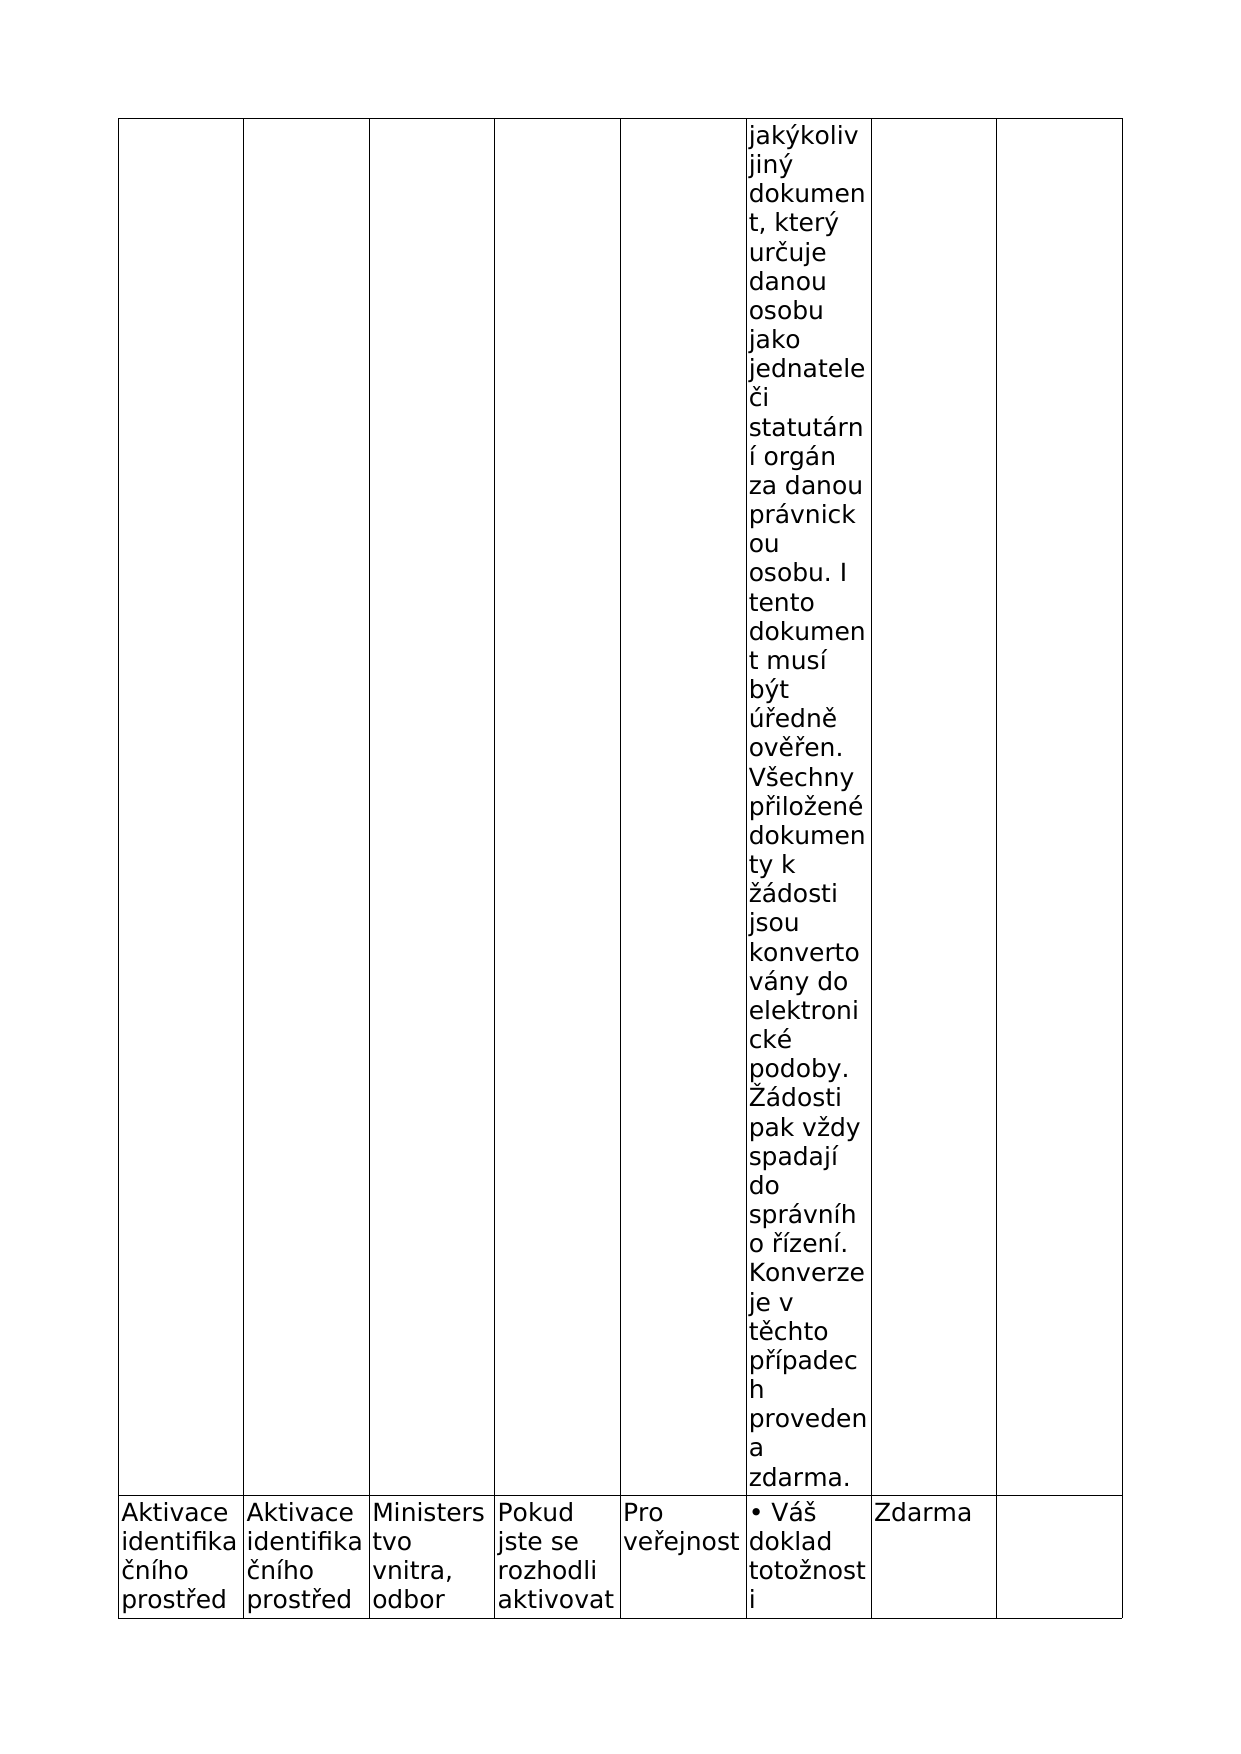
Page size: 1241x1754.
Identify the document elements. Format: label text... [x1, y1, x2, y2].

table_cell [495, 119, 620, 1495]
table_cell [370, 119, 494, 1495]
table_cell [244, 119, 369, 1495]
table_cell [621, 119, 746, 1495]
table_cell [997, 119, 1122, 1495]
table_cell Zdarma [872, 1496, 996, 1617]
table_cell [119, 119, 243, 1495]
table_cell Aktivace identifikačního prostřed [244, 1496, 369, 1617]
table_cell [997, 1496, 1122, 1617]
table_cell Pokud jste se rozhodli aktivovat [495, 1496, 620, 1617]
table_cell Aktivace identifikačního prostřed [119, 1496, 243, 1617]
table_cell [872, 119, 996, 1495]
table_cell Pro veřejnost [621, 1496, 746, 1617]
table_cell • Váš doklad totožnosti [747, 1496, 871, 1617]
table_cell jakýkoliv jiný dokument, který určuje danou osobu jako jednatele či statutární orgán za danou právnickou osobu. I tento dokument musí být úředně ověřen. Všechny přiložené dokumenty k žádosti jsou konvertovány do elektronické podoby. Žádosti pak vždy spadají do správního řízení. Konverze je v těchto případech provedena zdarma. [747, 119, 871, 1495]
table_cell Ministerstvo vnitra, odbor [370, 1496, 494, 1617]
